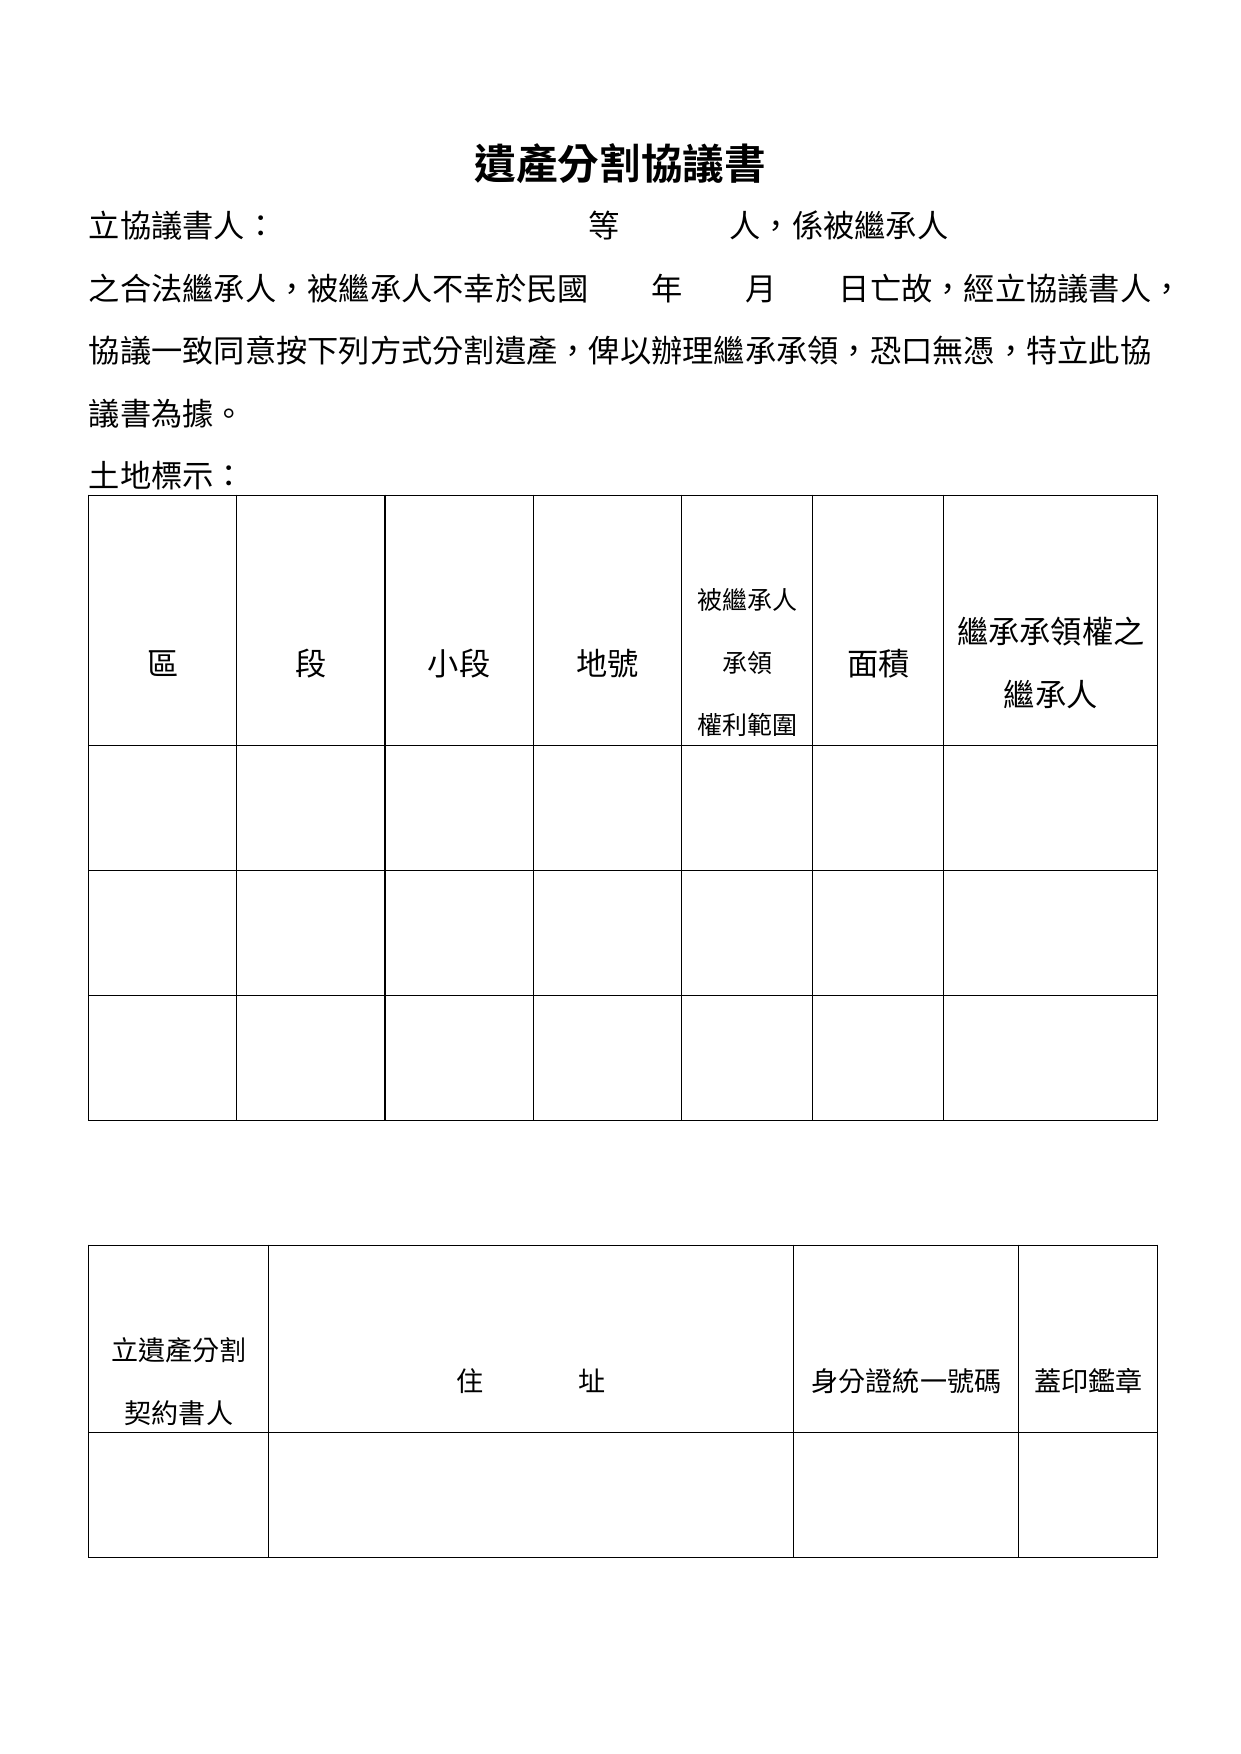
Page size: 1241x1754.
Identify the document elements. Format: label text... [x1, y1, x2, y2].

table_cell [89, 1433, 268, 1557]
table_cell [89, 996, 236, 1119]
table_cell [944, 871, 1157, 994]
text 立協議書人： 等 人，係被繼承人 [89, 182, 1152, 244]
table_header 段 [237, 496, 384, 744]
table_cell [386, 746, 533, 869]
table_cell [89, 871, 236, 994]
table_header 面積 [813, 496, 943, 744]
table_header 區 [89, 496, 236, 744]
table_header 繼承承領權之 繼承人 [944, 496, 1157, 744]
table_cell [944, 746, 1157, 869]
table_cell [237, 871, 384, 994]
table_cell [534, 871, 681, 994]
table_header 立遺產分割契約書人 [89, 1246, 268, 1432]
table_cell [89, 746, 236, 869]
text 之合法繼承人，被繼承人不幸於民國 年 月 日亡故，經立協議書人，協議一致同意按下列方式分割遺產，俾以辦理繼承承領，恐口無憑，特立此協議書為據。 [89, 244, 1152, 432]
table_cell [534, 996, 681, 1119]
table_cell [237, 996, 384, 1119]
table_cell [682, 871, 812, 994]
table_cell [682, 746, 812, 869]
table_cell [813, 996, 943, 1119]
table_cell [813, 746, 943, 869]
table_header 地號 [534, 496, 681, 744]
table_cell [534, 746, 681, 869]
table_header 小段 [386, 496, 533, 744]
text 遺產分割協議書 [89, 119, 1152, 182]
table_cell [682, 996, 812, 1119]
table_cell [269, 1433, 793, 1557]
table_cell [944, 996, 1157, 1119]
table_cell [386, 871, 533, 994]
table_header 身分證統一號碼 [794, 1246, 1018, 1432]
table_header 蓋印鑑章 [1019, 1246, 1157, 1432]
table_cell [386, 996, 533, 1119]
table_cell [1019, 1433, 1157, 1557]
text 土地標示： [89, 432, 1152, 494]
table_cell [237, 746, 384, 869]
table_cell [794, 1433, 1018, 1557]
table_cell [813, 871, 943, 994]
table_header 住 址 [269, 1246, 793, 1432]
table_header 被繼承人 承領 權利範圍 [682, 496, 812, 744]
